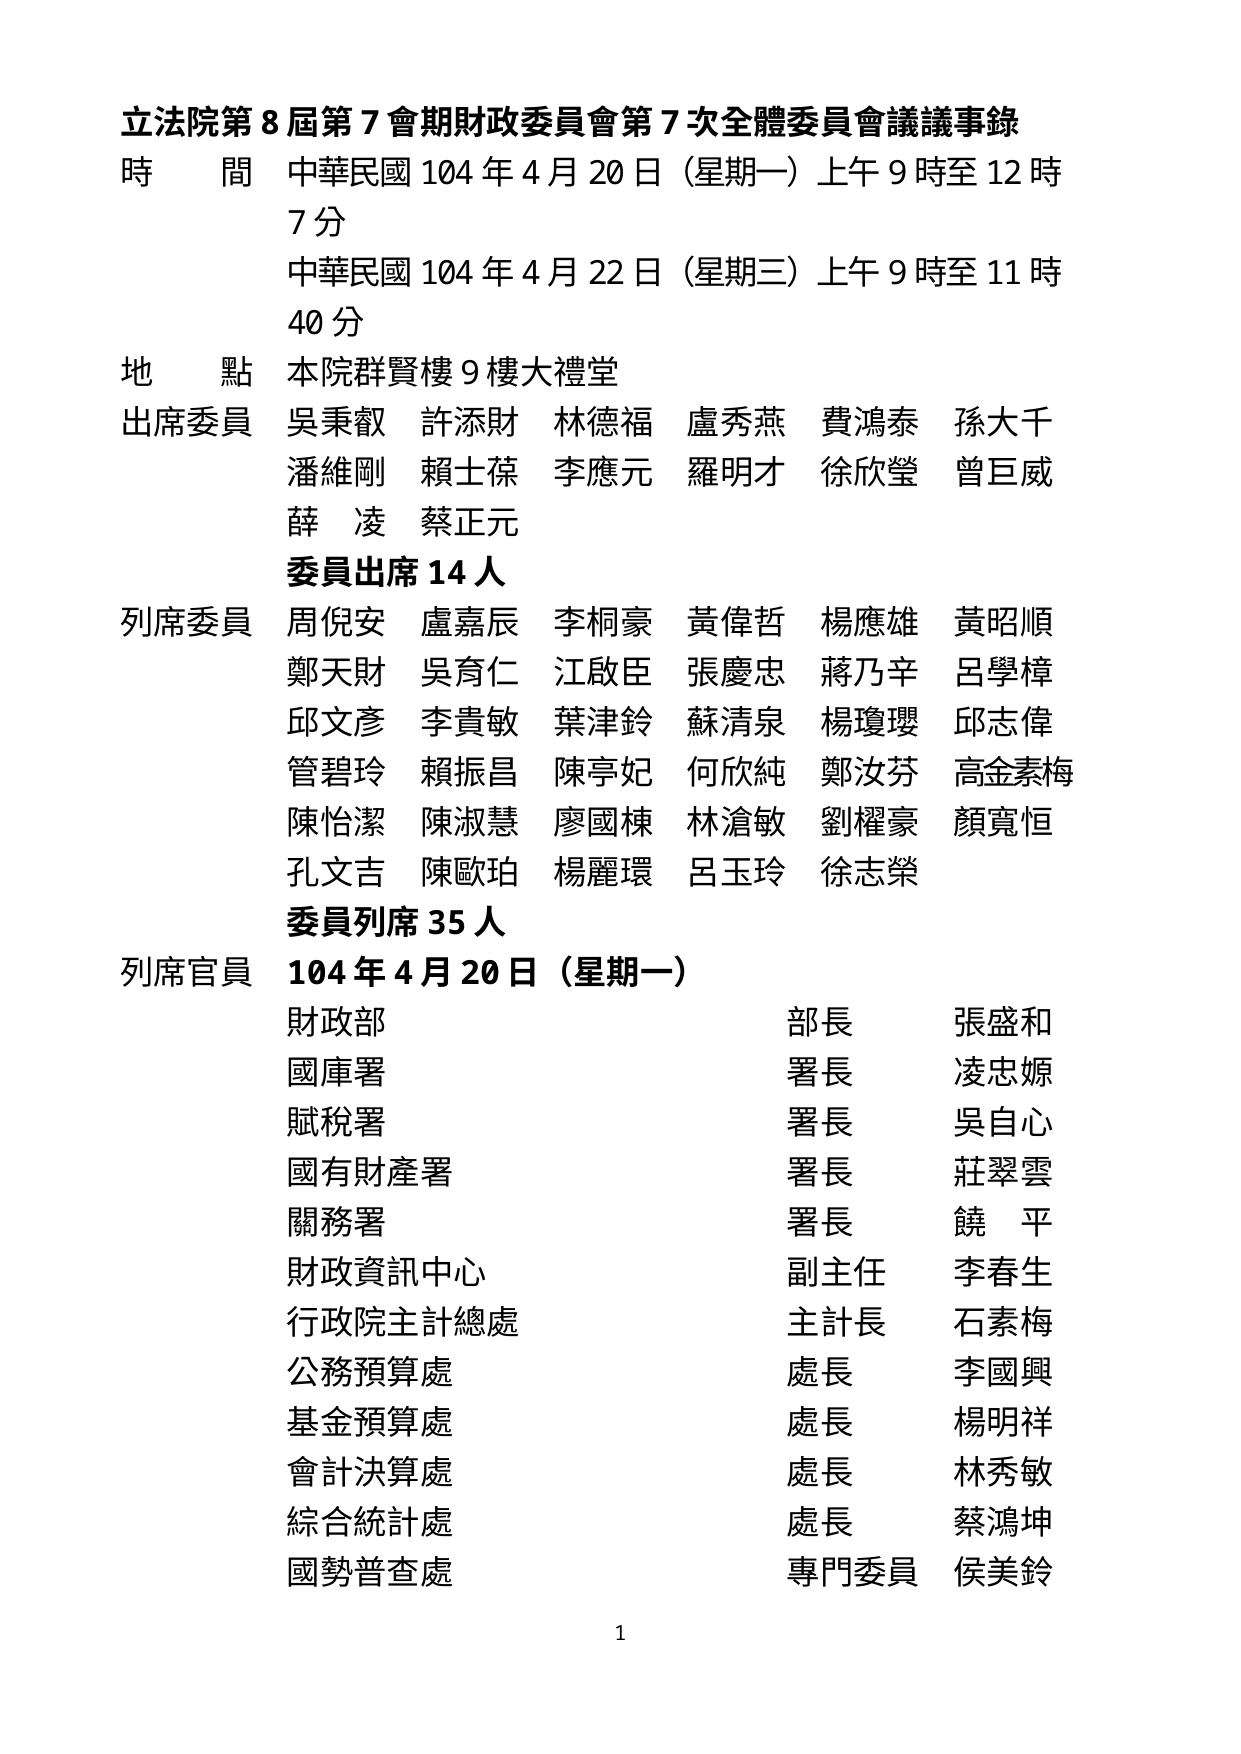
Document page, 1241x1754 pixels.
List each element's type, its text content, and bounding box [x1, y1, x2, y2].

text 基金預算處 處長 楊明祥 [287, 1394, 1120, 1444]
text 時 間 中華民國104年4月20日（星期一）上午9時至12時7分 中華民國104年4月22日（星期三）上午9時至11時40分 [120, 144, 1087, 344]
text 關務署 署長 饒 平 [287, 1194, 1120, 1244]
text 地 點 本院群賢樓9樓大禮堂 [120, 344, 1087, 394]
text 財政部 部長 張盛和 [287, 994, 1120, 1044]
text 國有財產署 署長 莊翠雲 [287, 1144, 1120, 1194]
text 綜合統計處 處長 蔡鴻坤 [287, 1494, 1120, 1544]
text 委員列席35人 [287, 894, 1120, 944]
text 公務預算處 處長 李國興 [287, 1344, 1120, 1394]
text 會計決算處 處長 林秀敏 [287, 1444, 1120, 1494]
text 財政資訊中心 副主任 李春生 [287, 1244, 1120, 1294]
text 列席委員 周倪安 盧嘉辰 李桐豪 黃偉哲 楊應雄 黃昭順 鄭天財 吳育仁 江啟臣 張慶忠 蔣乃辛 呂學樟 邱文彥 李貴敏 葉津鈴 蘇清泉 楊瓊瓔 邱志偉 管碧玲 賴振昌 陳亭妃 何欣純 鄭汝芬 高金素梅 陳怡潔 陳淑慧 廖國棟 林滄敏 劉櫂豪 顏寬恒 孔文吉 陳歐珀 楊麗環 呂玉玲 徐志榮 [120, 594, 1087, 894]
text 賦稅署 署長 吳自心 [287, 1094, 1120, 1144]
text 委員出席14人 [287, 544, 1120, 594]
text 立法院第8屆第7會期財政委員會第7次全體委員會議議事錄 [120, 94, 1122, 144]
text 國勢普查處 專門委員 侯美鈴 [287, 1544, 1120, 1594]
text 列席官員 104年4月20日（星期一） [120, 944, 1120, 994]
text 行政院主計總處 主計長 石素梅 [287, 1294, 1120, 1344]
text 出席委員 吳秉叡 許添財 林德福 盧秀燕 費鴻泰 孫大千 潘維剛 賴士葆 李應元 羅明才 徐欣瑩 曾巨威 薛 凌 蔡正元 [120, 394, 1087, 544]
text 國庫署 署長 凌忠嫄 [287, 1044, 1120, 1094]
